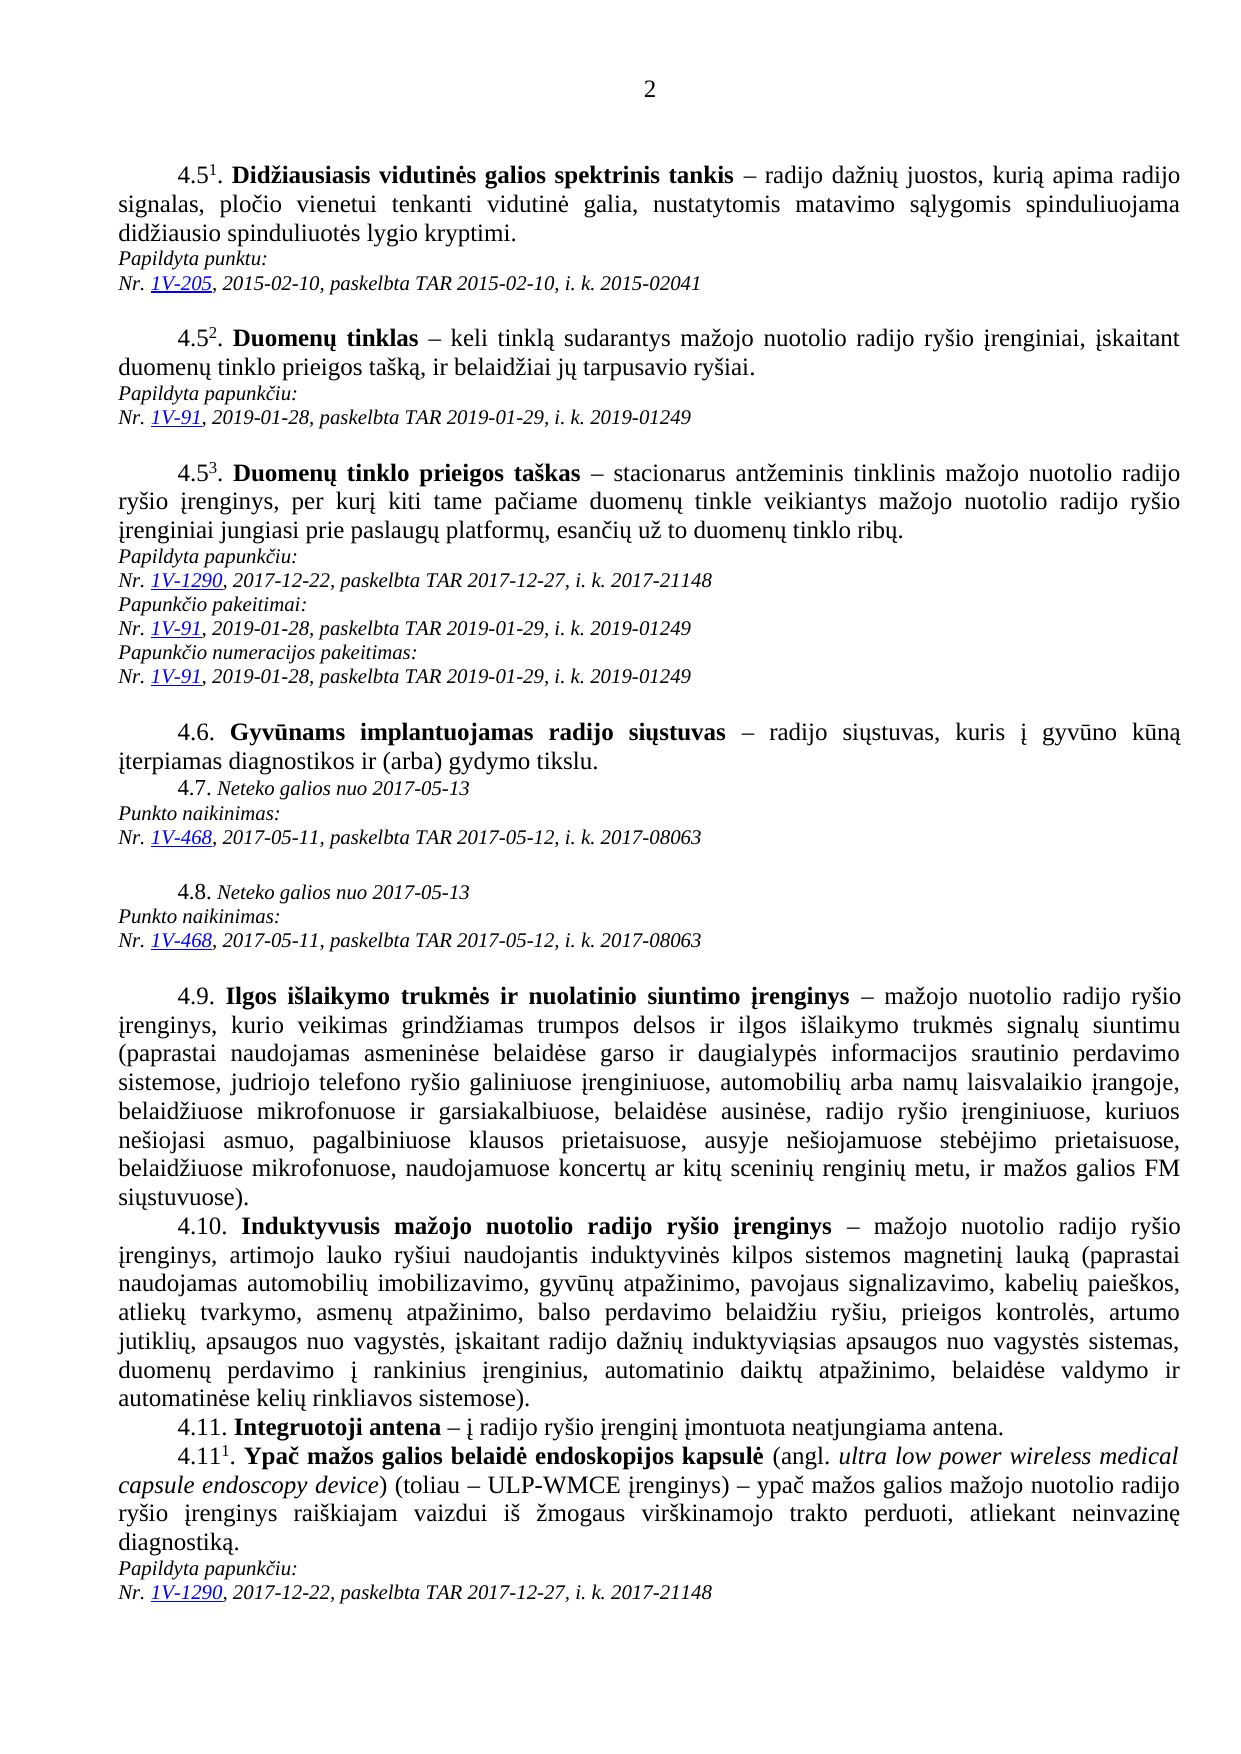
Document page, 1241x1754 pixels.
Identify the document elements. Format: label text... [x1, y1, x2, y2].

text Papunkčio pakeitimai: [118, 592, 1181, 616]
text Nr. 1V-91, 2019-01-28, paskelbta TAR 2019-01-29, i. k. 2019-01249 [118, 664, 1181, 688]
text Papunkčio numeracijos pakeitimas: [118, 640, 1181, 664]
text Nr. 1V-1290, 2017-12-22, paskelbta TAR 2017-12-27, i. k. 2017-21148 [118, 1580, 1181, 1604]
text Punkto naikinimas: [118, 904, 1181, 928]
text 4.9. Ilgos išlaikymo trukmės ir nuolatinio siuntimo įrenginys – mažojo nuotolio radijo ryšio įrenginys, kurio veikimas grindžiamas trumpos delsos ir ilgos išlaikymo trukmės signalų siuntimu (paprastai naudojamas asmeninėse belaidėse garso ir daugialypės informacijos srautinio perdavimo sistemose, judriojo telefono ryšio galiniuose įrenginiuose, automobilių arba namų laisvalaikio įrangoje, belaidžiuose mikrofonuose ir garsiakalbiuose, belaidėse ausinėse, radijo ryšio įrenginiuose, kuriuos nešiojasi asmuo, pagalbiniuose klausos prietaisuose, ausyje nešiojamuose stebėjimo prietaisuose, belaidžiuose mikrofonuose, naudojamuose koncertų ar kitų sceninių renginių metu, ir mažos galios FM siųstuvuose). [118, 981, 1181, 1211]
text 4.52. Duomenų tinklas – keli tinklą sudarantys mažojo nuotolio radijo ryšio įrenginiai, įskaitant duomenų tinklo prieigos tašką, ir belaidžiai jų tarpusavio ryšiai. [118, 323, 1181, 381]
text 4.11. Integruotoji antena – į radijo ryšio įrenginį įmontuota neatjungiama antena. [118, 1412, 1181, 1441]
text 4.7. Neteko galios nuo 2017-05-13 [118, 774, 1181, 801]
text Nr. 1V-468, 2017-05-11, paskelbta TAR 2017-05-12, i. k. 2017-08063 [118, 825, 1181, 849]
text Papildyta punktu: [118, 246, 1181, 270]
text Papildyta papunkčiu: [118, 1556, 1181, 1580]
text Papildyta papunkčiu: [118, 544, 1181, 568]
text 4.111. Ypač mažos galios belaidė endoskopijos kapsulė (angl. ultra low power wireless medical capsule endoscopy device) (toliau – ULP-WMCE įrenginys) – ypač mažos galios mažojo nuotolio radijo ryšio įrenginys raiškiajam vaizdui iš žmogaus virškinamojo trakto perduoti, atliekant neinvazinę diagnostiką. [118, 1441, 1181, 1556]
text 4.8. Neteko galios nuo 2017-05-13 [118, 878, 1181, 904]
text 4.53. Duomenų tinklo prieigos taškas – stacionarus antžeminis tinklinis mažojo nuotolio radijo ryšio įrenginys, per kurį kiti tame pačiame duomenų tinkle veikiantys mažojo nuotolio radijo ryšio įrenginiai jungiasi prie paslaugų platformų, esančių už to duomenų tinklo ribų. [118, 458, 1181, 544]
text Nr. 1V-468, 2017-05-11, paskelbta TAR 2017-05-12, i. k. 2017-08063 [118, 928, 1181, 952]
text Nr. 1V-205, 2015-02-10, paskelbta TAR 2015-02-10, i. k. 2015-02041 [118, 270, 1181, 294]
text Nr. 1V-1290, 2017-12-22, paskelbta TAR 2017-12-27, i. k. 2017-21148 [118, 568, 1181, 592]
text 4.51. Didžiausiasis vidutinės galios spektrinis tankis – radijo dažnių juostos, kurią apima radijo signalas, pločio vienetui tenkanti vidutinė galia, nustatytomis matavimo sąlygomis spinduliuojama didžiausio spinduliuotės lygio kryptimi. [118, 160, 1181, 246]
text Nr. 1V-91, 2019-01-28, paskelbta TAR 2019-01-29, i. k. 2019-01249 [118, 405, 1181, 429]
text Nr. 1V-91, 2019-01-28, paskelbta TAR 2019-01-29, i. k. 2019-01249 [118, 616, 1181, 640]
text Punkto naikinimas: [118, 801, 1181, 825]
text 4.6. Gyvūnams implantuojamas radijo siųstuvas – radijo siųstuvas, kuris į gyvūno kūną įterpiamas diagnostikos ir (arba) gydymo tikslu. [118, 717, 1181, 774]
text 4.10. Induktyvusis mažojo nuotolio radijo ryšio įrenginys – mažojo nuotolio radijo ryšio įrenginys, artimojo lauko ryšiui naudojantis induktyvinės kilpos sistemos magnetinį lauką (paprastai naudojamas automobilių imobilizavimo, gyvūnų atpažinimo, pavojaus signalizavimo, kabelių paieškos, atliekų tvarkymo, asmenų atpažinimo, balso perdavimo belaidžiu ryšiu, prieigos kontrolės, artumo jutiklių, apsaugos nuo vagystės, įskaitant radijo dažnių induktyviąsias apsaugos nuo vagystės sistemas, duomenų perdavimo į rankinius įrenginius, automatinio daiktų atpažinimo, belaidėse valdymo ir automatinėse kelių rinkliavos sistemose). [118, 1211, 1181, 1412]
text Papildyta papunkčiu: [118, 381, 1181, 405]
